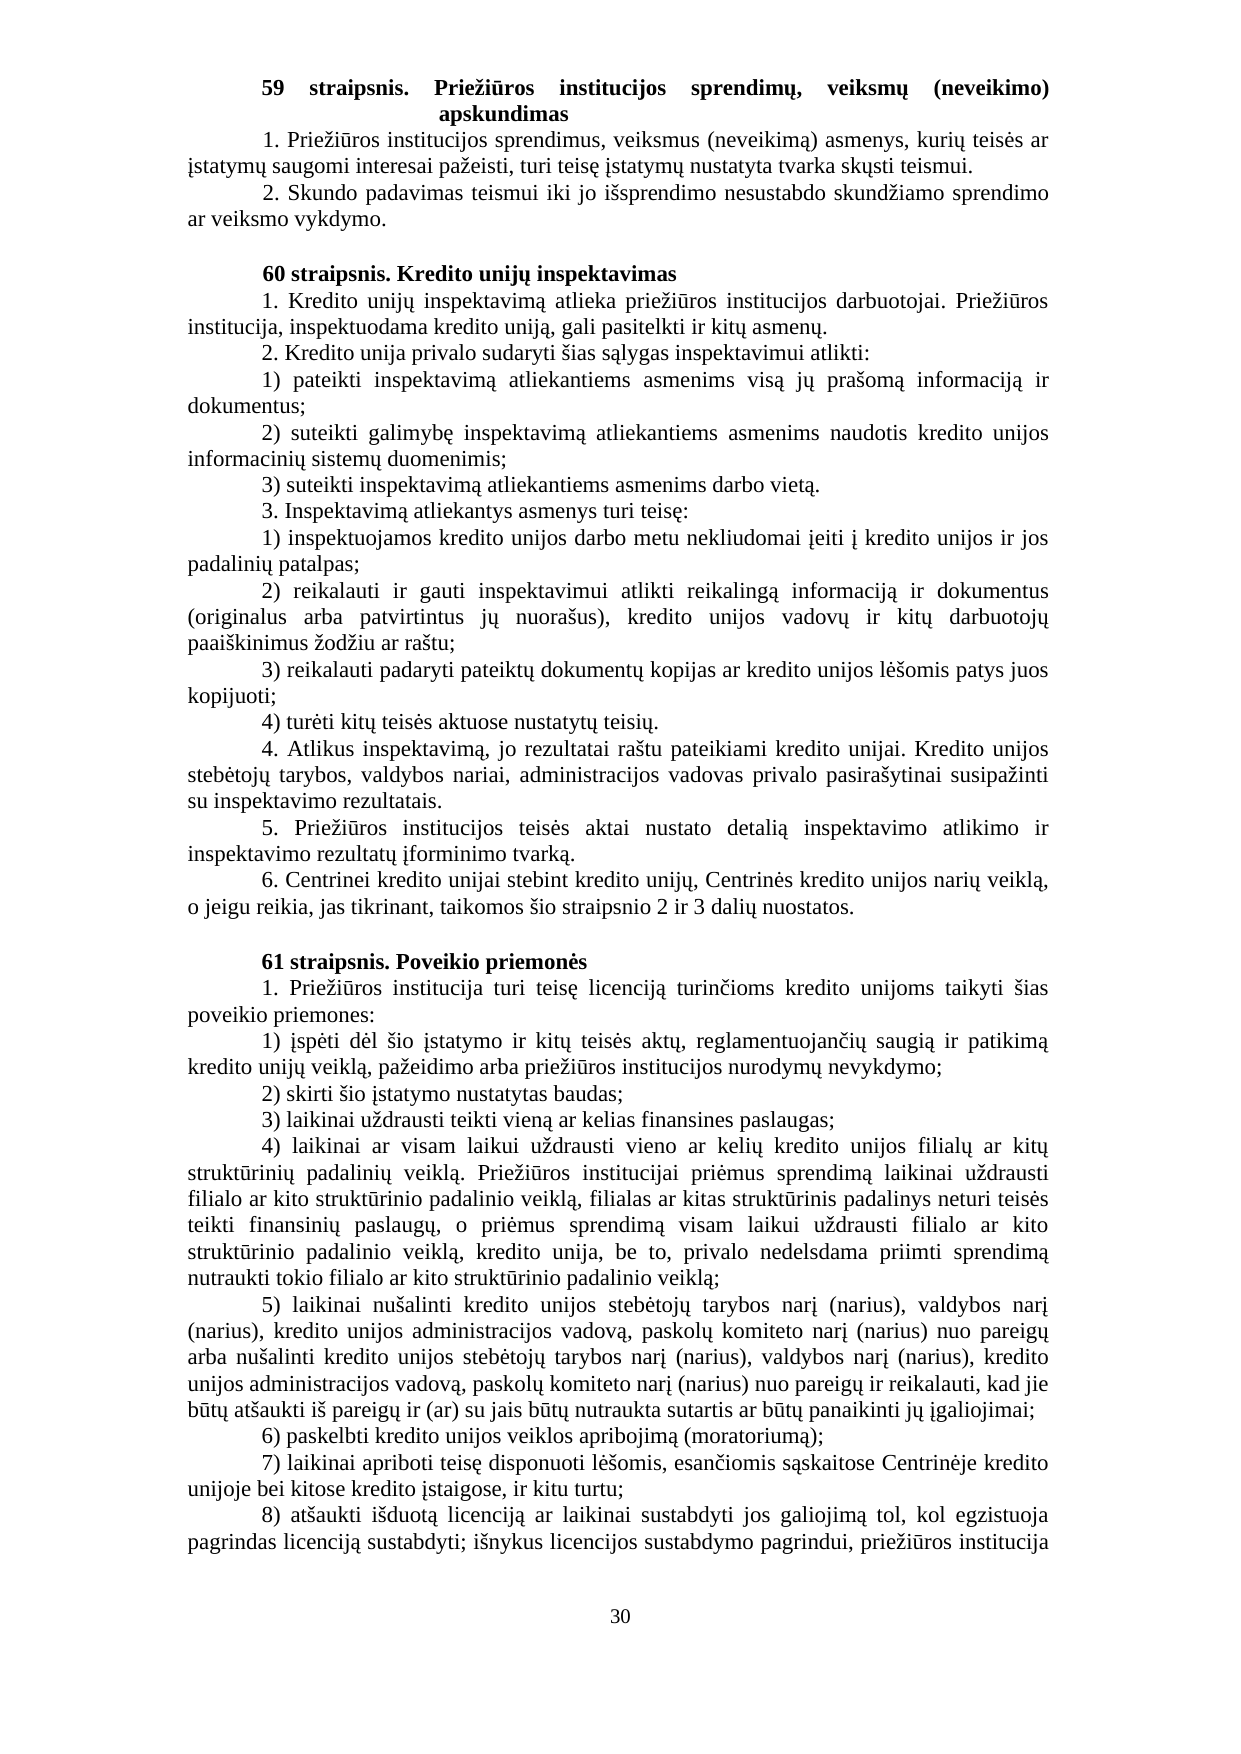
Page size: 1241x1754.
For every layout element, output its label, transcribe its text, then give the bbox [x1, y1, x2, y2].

text 2) suteikti galimybę inspektavimą atliekantiems asmenims naudotis kredito unijos informacinių sistemų duomenimis; [187, 418, 1050, 471]
text 59 straipsnis. Priežiūros institucijos sprendimų, veiksmų (neveikimo) apskundimas [261, 73, 1050, 126]
text 60 straipsnis. Kredito unijų inspektavimas [187, 260, 1050, 287]
text 2) skirti šio įstatymo nustatytas baudas; [187, 1080, 1050, 1106]
text 2. Skundo padavimas teismui iki jo išsprendimo nesustabdo skundžiamo sprendimo ar veiksmo vykdymo. [187, 179, 1050, 232]
text 5) laikinai nušalinti kredito unijos stebėtojų tarybos narį (narius), valdybos narį (narius), kredito unijos administracijos vadovą, paskolų komiteto narį (narius) nuo pareigų arba nušalinti kredito unijos stebėtojų tarybos narį (narius), valdybos narį (narius), kredito unijos administracijos vadovą, paskolų komiteto narį (narius) nuo pareigų ir reikalauti, kad jie būtų atšaukti iš pareigų ir (ar) su jais būtų nutraukta sutartis ar būtų panaikinti jų įgaliojimai; [187, 1291, 1050, 1422]
text 5. Priežiūros institucijos teisės aktai nustato detalią inspektavimo atlikimo ir inspektavimo rezultatų įforminimo tvarką. [187, 814, 1050, 867]
text 3) suteikti inspektavimą atliekantiems asmenims darbo vietą. [187, 471, 1050, 498]
text 3) laikinai uždrausti teikti vieną ar kelias finansines paslaugas; [187, 1106, 1050, 1132]
text 2. Kredito unija privalo sudaryti šias sąlygas inspektavimui atlikti: [187, 339, 1050, 366]
text 4) laikinai ar visam laikui uždrausti vieno ar kelių kredito unijos filialų ar kitų struktūrinių padalinių veiklą. Priežiūros institucijai priėmus sprendimą laikinai uždrausti filialo ar kito struktūrinio padalinio veiklą, filialas ar kitas struktūrinis padalinys neturi teisės teikti finansinių paslaugų, o priėmus sprendimą visam laikui uždrausti filialo ar kito struktūrinio padalinio veiklą, kredito unija, be to, privalo nedelsdama priimti sprendimą nutraukti tokio filialo ar kito struktūrinio padalinio veiklą; [187, 1132, 1050, 1291]
text 3. Inspektavimą atliekantys asmenys turi teisę: [187, 498, 1050, 524]
text 4) turėti kitų teisės aktuose nustatytų teisių. [187, 708, 1050, 735]
text 1) inspektuojamos kredito unijos darbo metu nekliudomai įeiti į kredito unijos ir jos padalinių patalpas; [187, 524, 1050, 577]
text 2) reikalauti ir gauti inspektavimui atlikti reikalingą informaciją ir dokumentus (originalus arba patvirtintus jų nuorašus), kredito unijos vadovų ir kitų darbuotojų paaiškinimus žodžiu ar raštu; [187, 577, 1050, 656]
text 6. Centrinei kredito unijai stebint kredito unijų, Centrinės kredito unijos narių veiklą, o jeigu reikia, jas tikrinant, taikomos šio straipsnio 2 ir 3 dalių nuostatos. [187, 867, 1050, 919]
text 8) atšaukti išduotą licenciją ar laikinai sustabdyti jos galiojimą tol, kol egzistuoja pagrindas licenciją sustabdyti; išnykus licencijos sustabdymo pagrindui, priežiūros institucija [187, 1501, 1050, 1554]
text 1. Kredito unijų inspektavimą atlieka priežiūros institucijos darbuotojai. Priežiūros institucija, inspektuodama kredito uniją, gali pasitelkti ir kitų asmenų. [187, 287, 1050, 339]
text 1. Priežiūros institucijos sprendimus, veiksmus (neveikimą) asmenys, kurių teisės ar įstatymų saugomi interesai pažeisti, turi teisę įstatymų nustatyta tvarka skųsti teismui. [187, 126, 1050, 179]
text 1. Priežiūros institucija turi teisę licenciją turinčioms kredito unijoms taikyti šias poveikio priemones: [187, 974, 1050, 1027]
text 7) laikinai apriboti teisę disponuoti lėšomis, esančiomis sąskaitose Centrinėje kredito unijoje bei kitose kredito įstaigose, ir kitu turtu; [187, 1449, 1050, 1501]
text 1) pateikti inspektavimą atliekantiems asmenims visą jų prašomą informaciją ir dokumentus; [187, 366, 1050, 418]
text 1) įspėti dėl šio įstatymo ir kitų teisės aktų, reglamentuojančių saugią ir patikimą kredito unijų veiklą, pažeidimo arba priežiūros institucijos nurodymų nevykdymo; [187, 1027, 1050, 1080]
text 61 straipsnis. Poveikio priemonės [187, 948, 1050, 974]
text 6) paskelbti kredito unijos veiklos apribojimą (moratoriumą); [187, 1422, 1050, 1449]
text 4. Atlikus inspektavimą, jo rezultatai raštu pateikiami kredito unijai. Kredito unijos stebėtojų tarybos, valdybos nariai, administracijos vadovas privalo pasirašytinai susipažinti su inspektavimo rezultatais. [187, 735, 1050, 814]
text 3) reikalauti padaryti pateiktų dokumentų kopijas ar kredito unijos lėšomis patys juos kopijuoti; [187, 656, 1050, 708]
